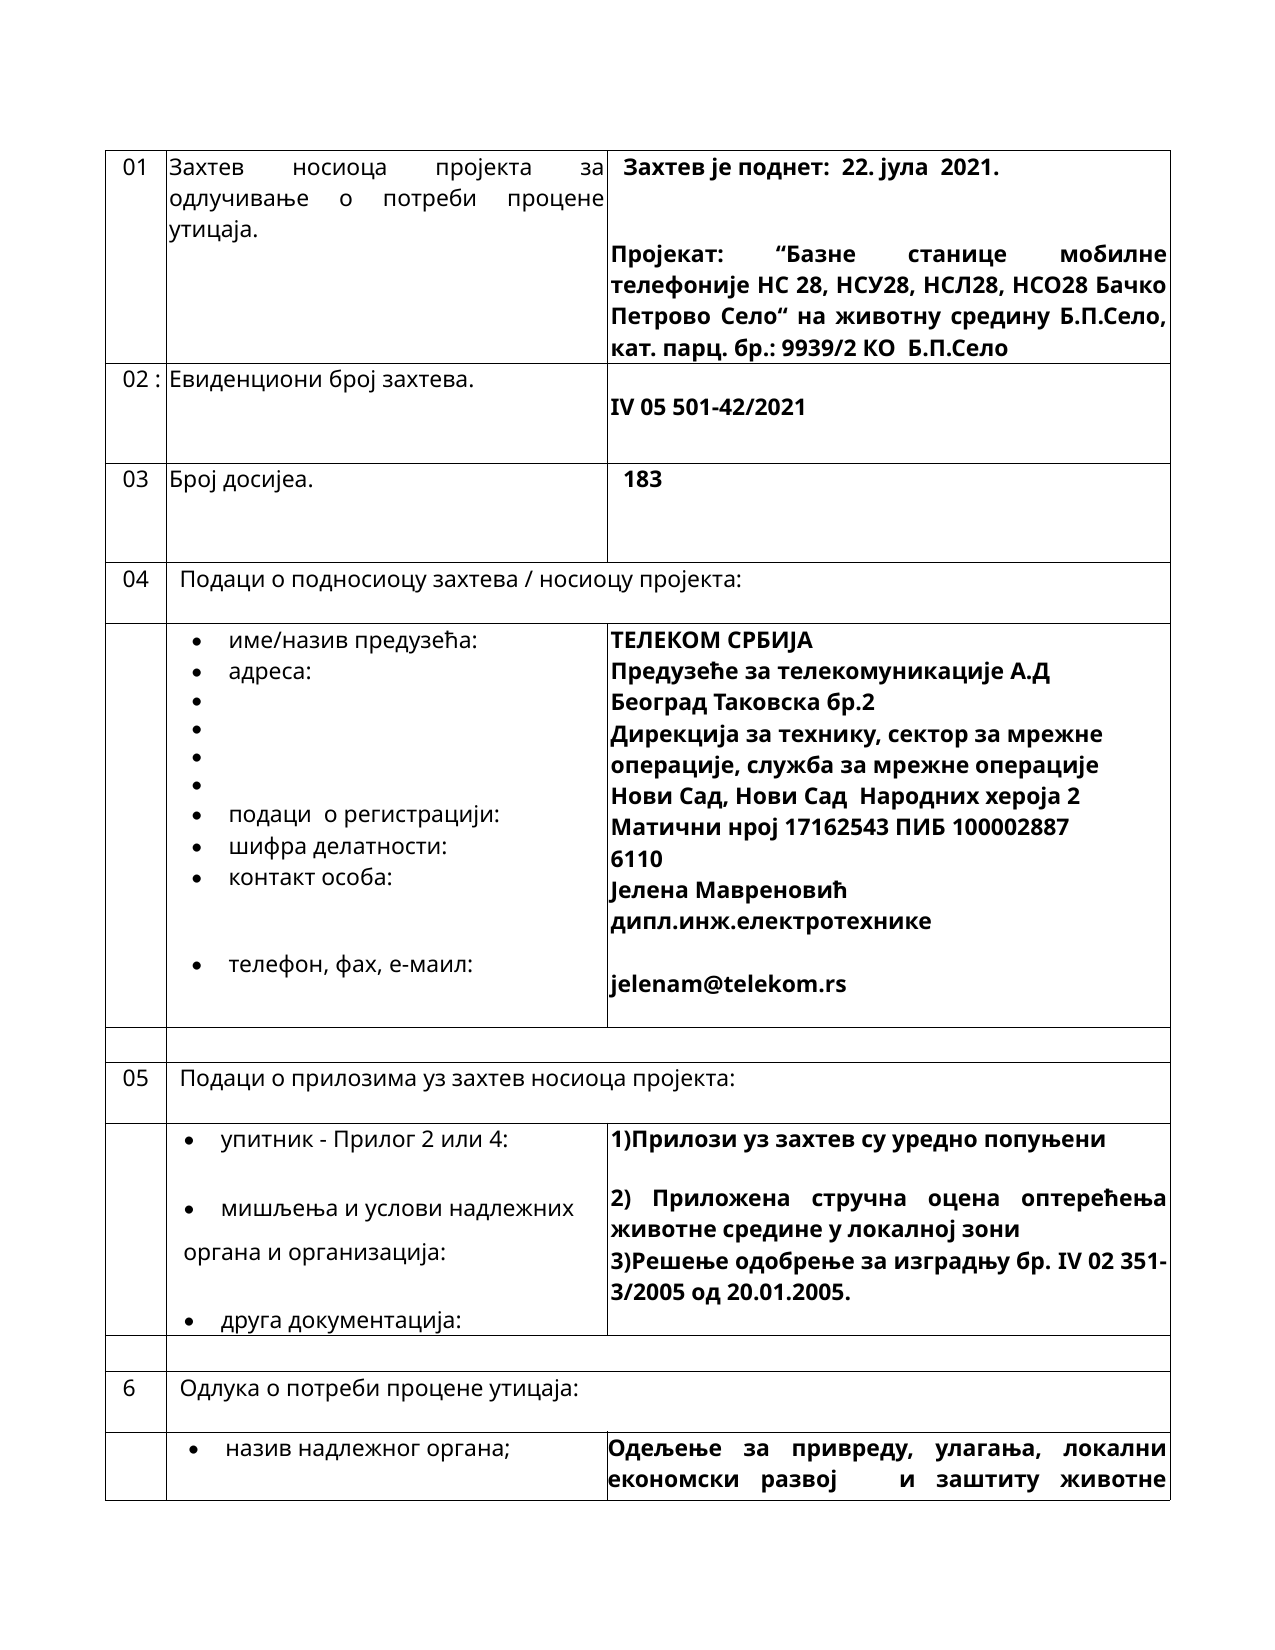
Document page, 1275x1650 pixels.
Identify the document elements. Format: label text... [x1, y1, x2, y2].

table_header 01 [106, 151, 166, 363]
table_cell IV 05 501-42/2021 [608, 364, 1170, 463]
table_cell 183 [608, 464, 1170, 562]
table_cell Одељење за привреду, улагања, локални економски развој и заштиту животне [608, 1433, 1170, 1499]
table_cell [106, 1433, 166, 1499]
table_cell Евиденциони број захтева. [167, 364, 607, 463]
table_header Захтев је поднет: 22. јула 2021. Пројекат: “Базне станице мобилне телефоније НС 28, НСУ28, НСЛ28, НСО28 Бачко Петрово Село“ на животну средину Б.П.Село, кат. парц. бр.: 9939/2 КО Б.П.Село [608, 151, 1170, 363]
table_cell 02 : [106, 364, 166, 463]
table_cell име/назив предузећа: адреса: подаци о регистрацији: шифра делатности: контакт особа: телефон, фаx, е-маил: [167, 624, 607, 1027]
table_cell [106, 624, 166, 1027]
table_cell [106, 1124, 166, 1335]
table_cell Подаци о подносиоцу захтева / носиоцу пројекта: [167, 563, 1170, 623]
table_cell назив надлежног органа; датум и број. [167, 1433, 607, 1499]
table_cell Број досијеа. [167, 464, 607, 562]
table_cell ТЕЛЕКОМ СРБИЈА Предузеће за телекомуникације А.Д Београд Таковска бр.2 Дирекција за технику, сектор за мрежне операције, служба за мрежне операције Нови Сад, Нови Сад Народних хероја 2 Матични нрој 17162543 ПИБ 100002887 6110 Јелена Мавреновић дипл.инж.електротехнике jelenam@telekom.rs [608, 624, 1170, 1027]
table_cell 03 [106, 464, 166, 562]
table_cell 04 [106, 563, 166, 623]
table_header Захтев носиоца пројекта за одлучивање о потреби процене утицаја. [167, 151, 607, 363]
table_cell 1)Прилози уз захтев су уредно попуњени 2) Приложена стручна оцена оптерећења животне средине у локалној зони 3)Решење одобрење за изградњу бр. IV 02 351-3/2005 од 20.01.2005. [608, 1124, 1170, 1335]
table_cell упитник - Прилог 2 или 4: мишљења и услови надлежних органа и организација: друга документација: [167, 1124, 607, 1335]
table_cell 05 [106, 1063, 166, 1122]
table_cell [167, 1336, 1170, 1371]
table_cell [106, 1028, 166, 1062]
table_cell [167, 1028, 1170, 1062]
table_cell Одлука о потреби процене утицаја: [167, 1372, 1170, 1431]
table_cell Подаци о прилозима уз захтев носиоца пројекта: [167, 1063, 1170, 1122]
table_cell 6 [106, 1372, 166, 1431]
table_cell [106, 1336, 166, 1371]
